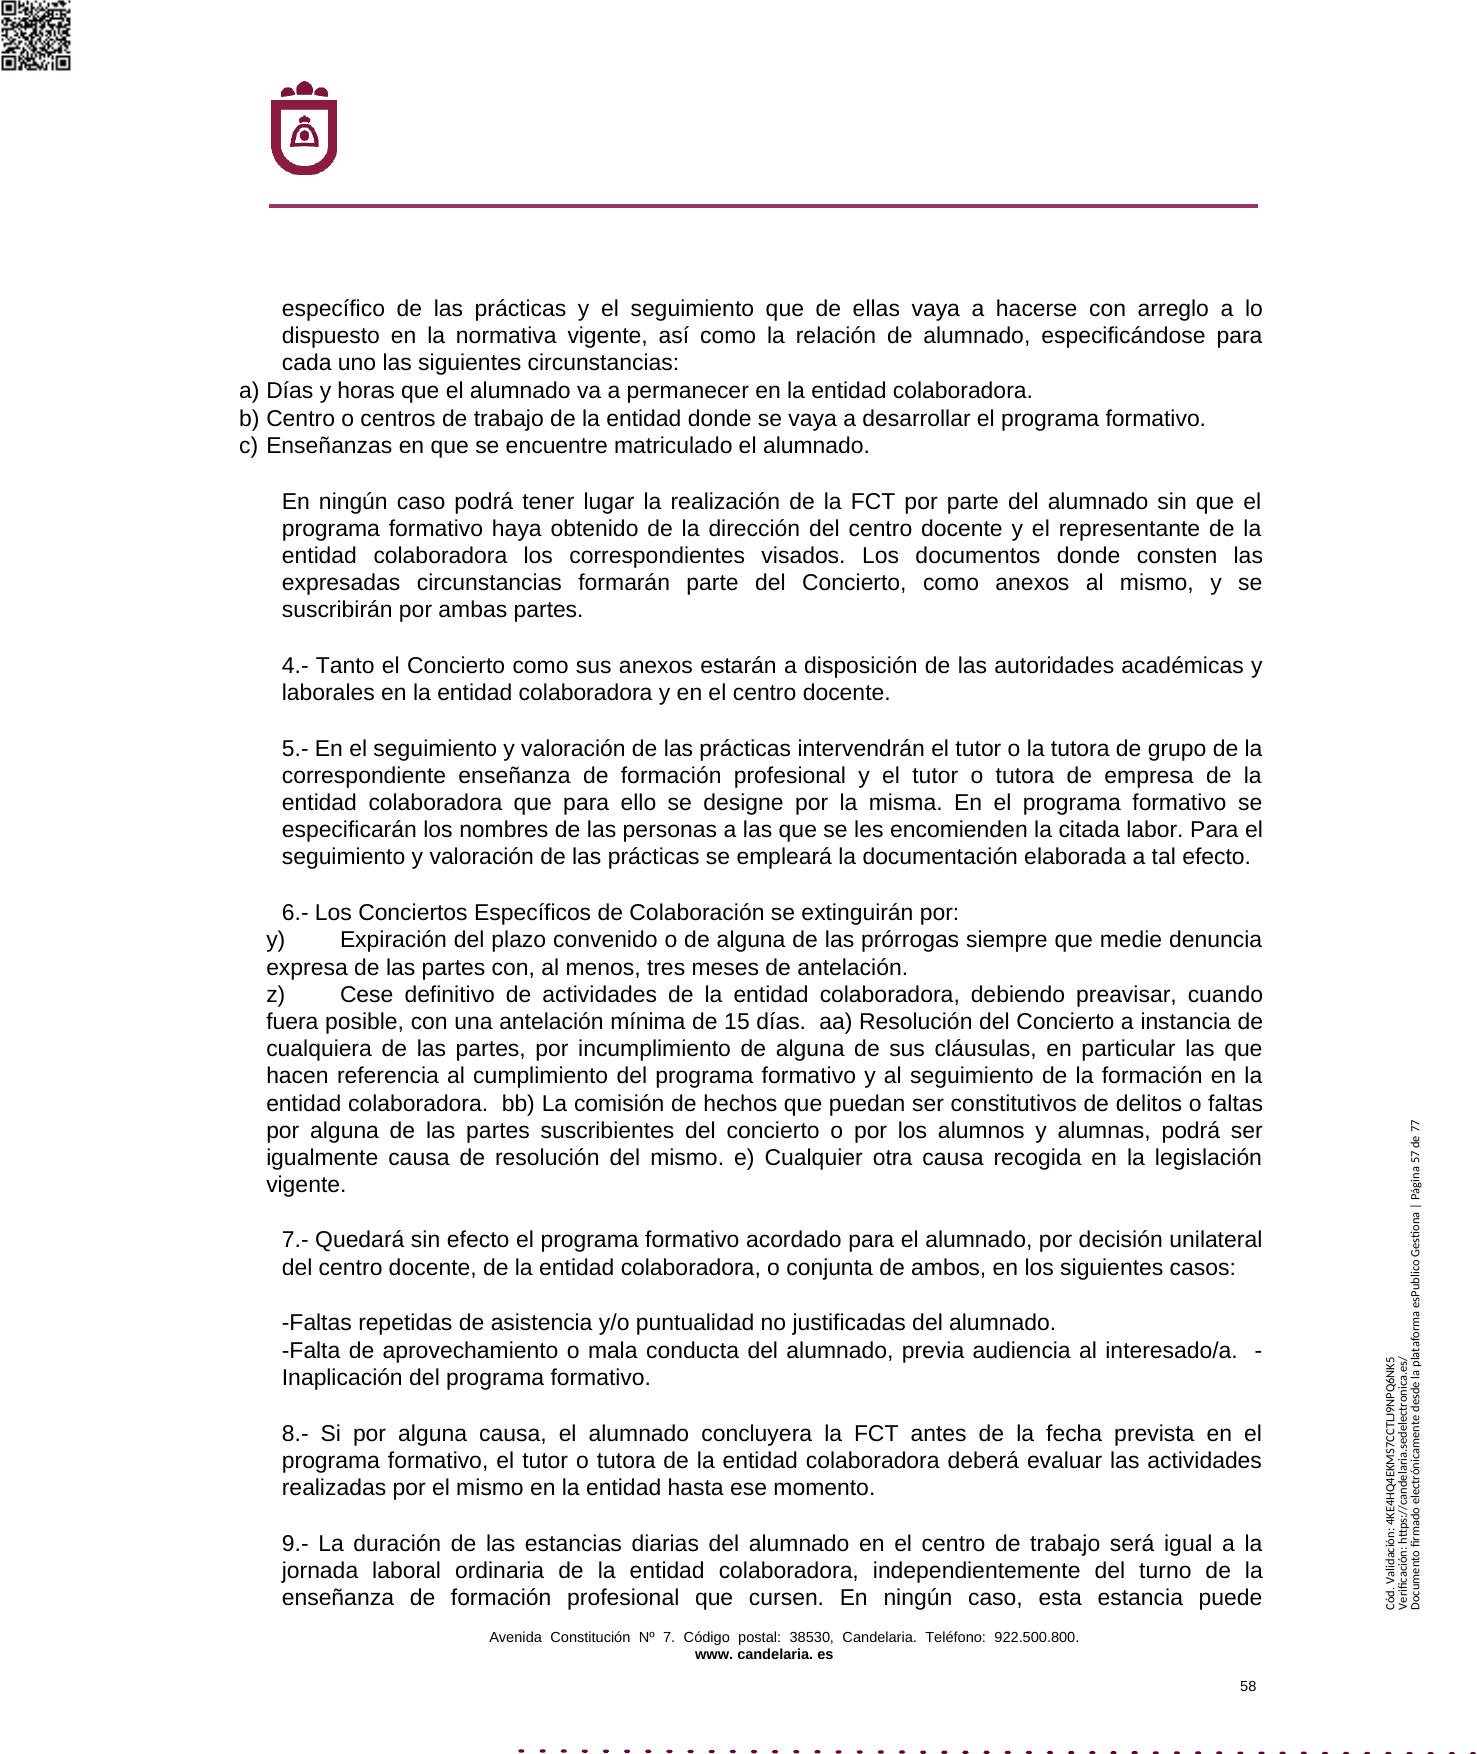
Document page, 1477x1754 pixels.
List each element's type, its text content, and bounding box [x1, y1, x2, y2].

text 7.- Quedará sin efecto el programa formativo acordado para el alumnado, por decisión unilateral del centro docente, de la entidad colaboradora, o conjunta de ambos, en los siguientes casos: [282, 1226, 1263, 1280]
text 5.- En el seguimiento y valoración de las prácticas intervendrán el tutor o la tutora de grupo de la correspondiente enseñanza de formación profesional y el tutor o tutora de empresa de la entidad colaboradora que para ello se designe por la misma. En el programa formativo se especificarán los nombres de las personas a las que se les encomienden la citada labor. Para el seguimiento y valoración de las prácticas se empleará la documentación elaborada a tal efecto. [282, 735, 1263, 869]
list Centro o centros de trabajo de la entidad donde se vaya a desarrollar el programa formativo. [239, 404, 1263, 431]
text -Falta de aprovechamiento o mala conducta del alumnado, previa audiencia al interesado/a. -Inaplicación del programa formativo. [282, 1337, 1263, 1390]
text 8.- Si por alguna causa, el alumnado concluyera la FCT antes de la fecha prevista en el programa formativo, el tutor o tutora de la entidad colaboradora deberá evaluar las actividades realizadas por el mismo en la entidad hasta ese momento. [282, 1420, 1263, 1500]
list Cese definitivo de actividades de la entidad colaboradora, debiendo preavisar, cuando fuera posible, con una antelación mínima de 15 días. aa) Resolución del Concierto a instancia de cualquiera de las partes, por incumplimiento de alguna de sus cláusulas, en particular las que hacen referencia al cumplimiento del programa formativo y al seguimiento de la formación en la entidad colaboradora. bb) La comisión de hechos que puedan ser constitutivos de delitos o faltas por alguna de las partes suscribientes del concierto o por los alumnos y alumnas, podrá ser igualmente causa de resolución del mismo. e) Cualquier otra causa recogida en la legislación vigente. [266, 981, 1263, 1197]
text 9.- La duración de las estancias diarias del alumnado en el centro de trabajo será igual a la jornada laboral ordinaria de la entidad colaboradora, independientemente del turno de la enseñanza de formación profesional que cursen. En ningún caso, esta estancia puede [282, 1529, 1263, 1610]
text En ningún caso podrá tener lugar la realización de la FCT por parte del alumnado sin que el programa formativo haya obtenido de la dirección del centro docente y el representante de la entidad colaboradora los correspondientes visados. Los documentos donde consten las expresadas circunstancias formarán parte del Concierto, como anexos al mismo, y se suscribirán por ambas partes. [282, 488, 1263, 623]
text específico de las prácticas y el seguimiento que de ellas vaya a hacerse con arreglo a lo dispuesto en la normativa vigente, así como la relación de alumnado, especificándose para cada uno las siguientes circunstancias: [282, 295, 1263, 376]
text 6.- Los Conciertos Específicos de Colaboración se extinguirán por: [282, 899, 1263, 925]
text -Faltas repetidas de asistencia y/o puntualidad no justificadas del alumnado. [282, 1309, 1263, 1336]
list Expiración del plazo convenido o de alguna de las prórrogas siempre que medie denuncia expresa de las partes con, al menos, tres meses de antelación. [266, 926, 1263, 980]
list Enseñanzas en que se encuentre matriculado el alumnado. [239, 432, 1263, 458]
list Días y horas que el alumnado va a permanecer en la entidad colaboradora. [239, 377, 1263, 403]
text 4.- Tanto el Concierto como sus anexos estarán a disposición de las autoridades académicas y laborales en la entidad colaboradora y en el centro docente. [282, 652, 1263, 705]
